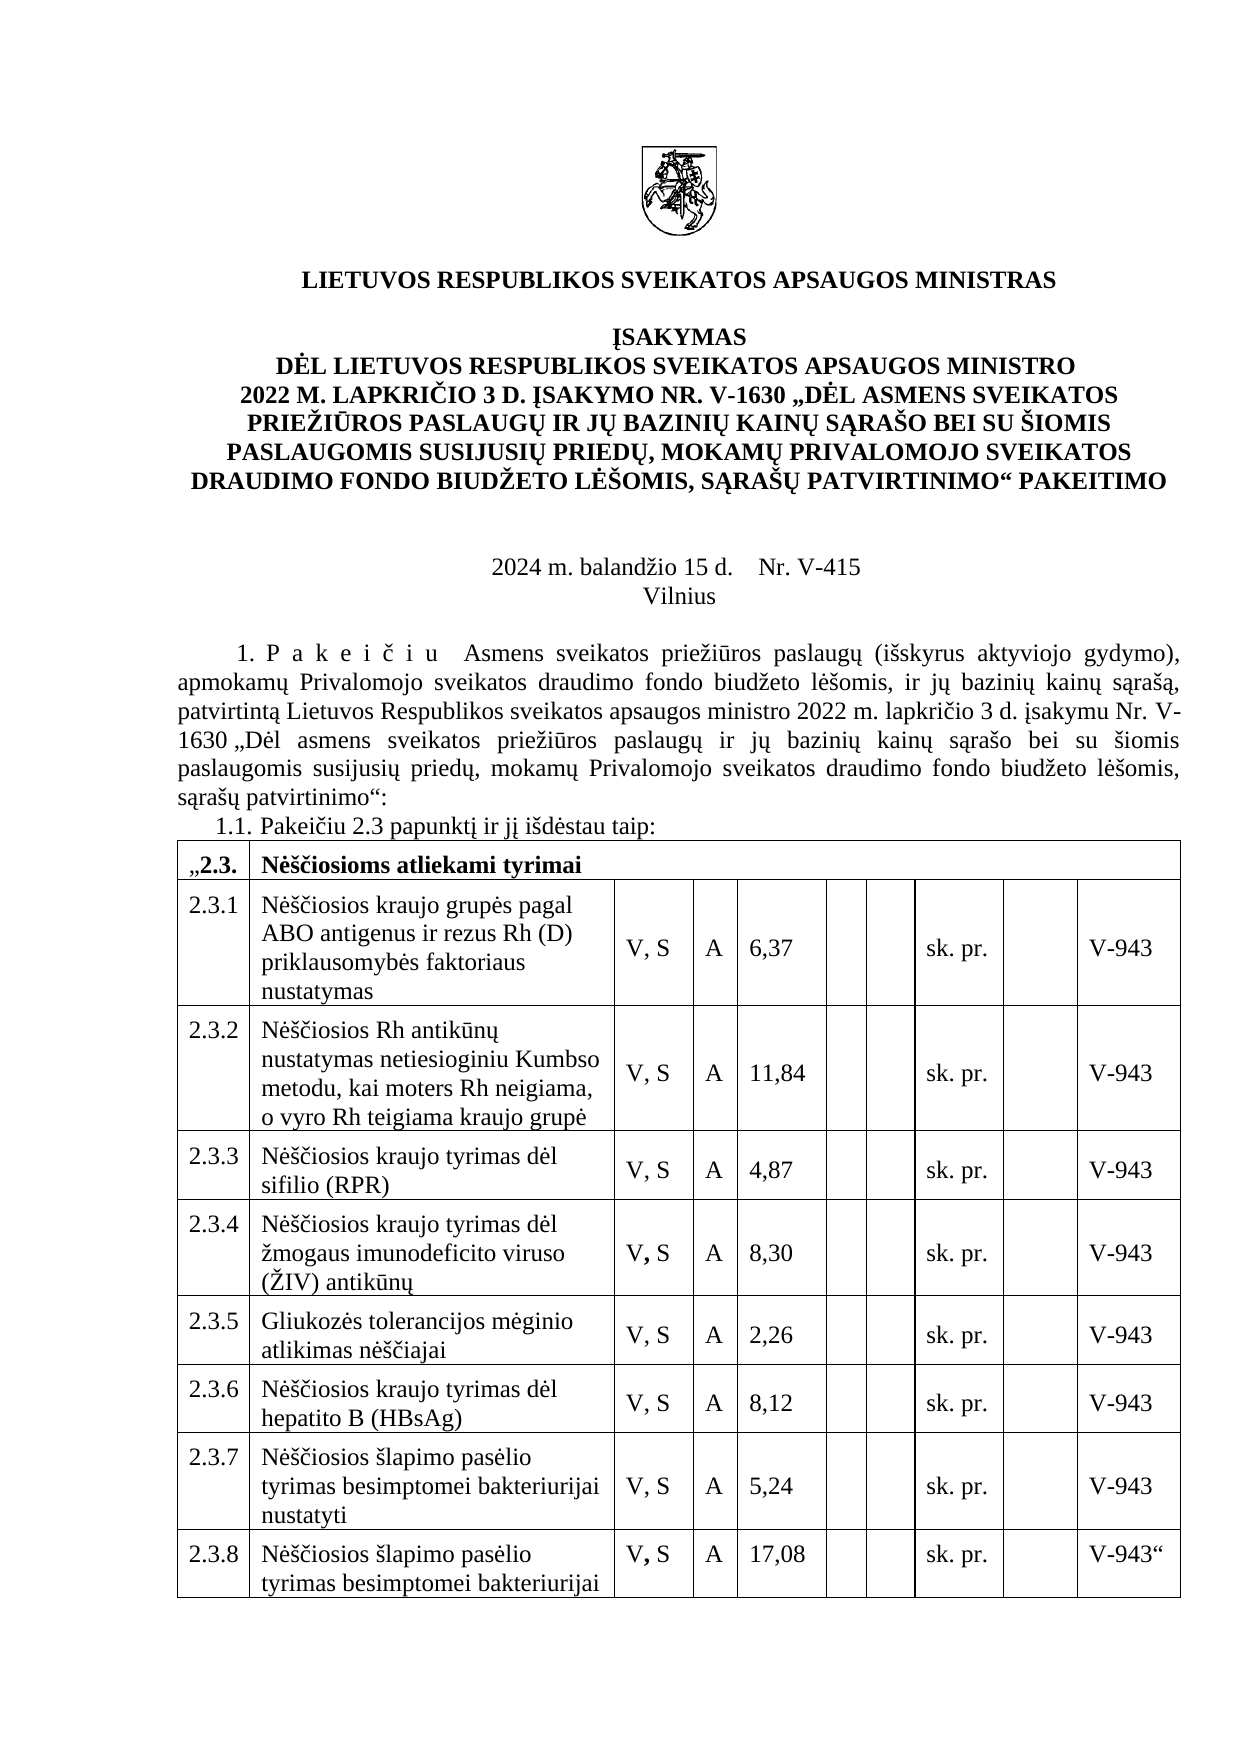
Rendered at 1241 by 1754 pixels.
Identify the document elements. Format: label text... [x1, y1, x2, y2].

table_cell A [694, 1131, 737, 1198]
table_cell 2.3.5 [178, 1296, 249, 1363]
table_cell [827, 1433, 866, 1528]
text 2024 m. balandžio 15 d. Nr. V-415 [177, 552, 1181, 581]
table_cell 2.3.8 [178, 1530, 249, 1597]
table_cell 8,30 [738, 1200, 826, 1295]
table_cell [827, 1006, 866, 1130]
table_cell V, S [615, 1530, 693, 1597]
table_header „2.3. [178, 841, 249, 879]
table_cell sk. pr. [916, 1006, 1003, 1130]
table_cell [1004, 1365, 1077, 1432]
table_cell sk. pr. [916, 1200, 1003, 1295]
table_cell 6,37 [738, 880, 826, 1005]
table_cell V-943 [1078, 1006, 1180, 1130]
table_cell V, S [615, 1131, 693, 1198]
table_cell [867, 1131, 914, 1198]
table_cell [1004, 1296, 1077, 1363]
table_cell 4,87 [738, 1131, 826, 1198]
table_cell [867, 1296, 914, 1363]
table_cell Nėščiosios kraujo tyrimas dėl sifilio (RPR) [250, 1131, 614, 1198]
table_cell Nėščiosios kraujo tyrimas dėl žmogaus imunodeficito viruso (ŽIV) antikūnų [250, 1200, 614, 1295]
table_cell [1004, 1006, 1077, 1130]
table_cell 2.3.1 [178, 880, 249, 1005]
text DĖL LIETUVOS RESPUBLIKOS SVEIKATOS APSAUGOS MINISTRO [177, 351, 1181, 380]
table_cell [1004, 1530, 1077, 1597]
table_cell V, S [615, 1200, 693, 1295]
table_cell Nėščiosios kraujo grupės pagal ABO antigenus ir rezus Rh (D) priklausomybės faktoriaus nustatymas [250, 880, 614, 1005]
table_cell A [694, 1433, 737, 1528]
table_cell Gliukozės tolerancijos mėginio atlikimas nėščiajai [250, 1296, 614, 1363]
table_cell A [694, 1296, 737, 1363]
table_cell A [694, 1365, 737, 1432]
table_cell V, S [615, 1433, 693, 1528]
table_header Nėščiosioms atliekami tyrimai [250, 841, 1180, 879]
table_cell V, S [615, 1296, 693, 1363]
table_cell Nėščiosios šlapimo pasėlio tyrimas besimptomei bakteriurijai [250, 1530, 614, 1597]
table_cell 2,26 [738, 1296, 826, 1363]
table_cell 17,08 [738, 1530, 826, 1597]
table_cell V-943 [1078, 1296, 1180, 1363]
table_cell [827, 1200, 866, 1295]
text LIETUVOS RESPUBLIKOS SVEIKATOS APSAUGOS MINISTRAS [177, 265, 1181, 293]
table_cell sk. pr. [916, 1530, 1003, 1597]
table_cell [1004, 1131, 1077, 1198]
table_cell V, S [615, 1006, 693, 1130]
table_cell Nėščiosios šlapimo pasėlio tyrimas besimptomei bakteriurijai nustatyti [250, 1433, 614, 1528]
table_cell 11,84 [738, 1006, 826, 1130]
table_cell 2.3.3 [178, 1131, 249, 1198]
table_cell 2.3.4 [178, 1200, 249, 1295]
text Vilnius [177, 581, 1181, 610]
table_cell [1004, 1200, 1077, 1295]
table_cell sk. pr. [916, 1433, 1003, 1528]
text 2022 M. LAPKRIČIO 3 D. ĮSAKYMO NR. V-1630 „DĖL ASMENS SVEIKATOS PRIEŽIŪROS PASLAUGŲ IR JŲ BAZINIŲ KAINŲ SĄRAŠO BEI SU ŠIOMIS PASLAUGOMIS SUSIJUSIŲ PRIEDŲ, MOKAMŲ PRIVALOMOJO SVEIKATOS DRAUDIMO FONDO BIUDŽETO LĖŠOMIS, SĄRAŠŲ PATVIRTINIMO“ PAKEITIMO [177, 380, 1181, 495]
table_cell A [694, 1530, 737, 1597]
table_cell V-943 [1078, 1200, 1180, 1295]
table_cell A [694, 1006, 737, 1130]
text ĮSAKYMAS [177, 322, 1181, 351]
table_cell [867, 1530, 914, 1597]
table_cell [827, 1530, 866, 1597]
table_cell 5,24 [738, 1433, 826, 1528]
table_cell 2.3.7 [178, 1433, 249, 1528]
table_cell [867, 1200, 914, 1295]
table_cell [867, 1433, 914, 1528]
table_cell [867, 880, 914, 1005]
text 1. P a k e i č i u Asmens sveikatos priežiūros paslaugų (išskyrus aktyviojo gydymo), apmokamų Privalomojo sveikatos draudimo fondo biudžeto lėšomis, ir jų bazinių kainų sąrašą, patvirtintą Lietuvos Respublikos sveikatos apsaugos ministro 2022 m. lapkričio 3 d. įsakymu Nr. V-1630 „Dėl asmens sveikatos priežiūros paslaugų ir jų bazinių kainų sąrašo bei su šiomis paslaugomis susijusių priedų, mokamų Privalomojo sveikatos draudimo fondo biudžeto lėšomis, sąrašų patvirtinimo“: [177, 638, 1181, 811]
table_cell V-943 [1078, 1131, 1180, 1198]
table_cell A [694, 1200, 737, 1295]
table_cell sk. pr. [916, 1296, 1003, 1363]
table_cell [867, 1365, 914, 1432]
table_cell 2.3.2 [178, 1006, 249, 1130]
table_cell V-943“ [1078, 1530, 1180, 1597]
table_cell Nėščiosios kraujo tyrimas dėl hepatito B (HBsAg) [250, 1365, 614, 1432]
table_cell A [694, 880, 737, 1005]
table_cell V-943 [1078, 1433, 1180, 1528]
table_cell 8,12 [738, 1365, 826, 1432]
table_cell sk. pr. [916, 1365, 1003, 1432]
table_cell sk. pr. [916, 1131, 1003, 1198]
table_cell [827, 1131, 866, 1198]
table_cell V, S [615, 880, 693, 1005]
table_cell 2.3.6 [178, 1365, 249, 1432]
table_cell sk. pr. [916, 880, 1003, 1005]
table_cell [1004, 880, 1077, 1005]
table_cell [827, 880, 866, 1005]
text 1.1. Pakeičiu 2.3 papunktį ir jį išdėstau taip: [215, 811, 1181, 840]
table_cell V-943 [1078, 880, 1180, 1005]
table_cell [1004, 1433, 1077, 1528]
table_cell [827, 1365, 866, 1432]
table_cell [827, 1296, 866, 1363]
table_cell V-943 [1078, 1365, 1180, 1432]
table_cell [867, 1006, 914, 1130]
table_cell V, S [615, 1365, 693, 1432]
table_cell Nėščiosios Rh antikūnų nustatymas netiesioginiu Kumbso metodu, kai moters Rh neigiama, o vyro Rh teigiama kraujo grupė [250, 1006, 614, 1130]
